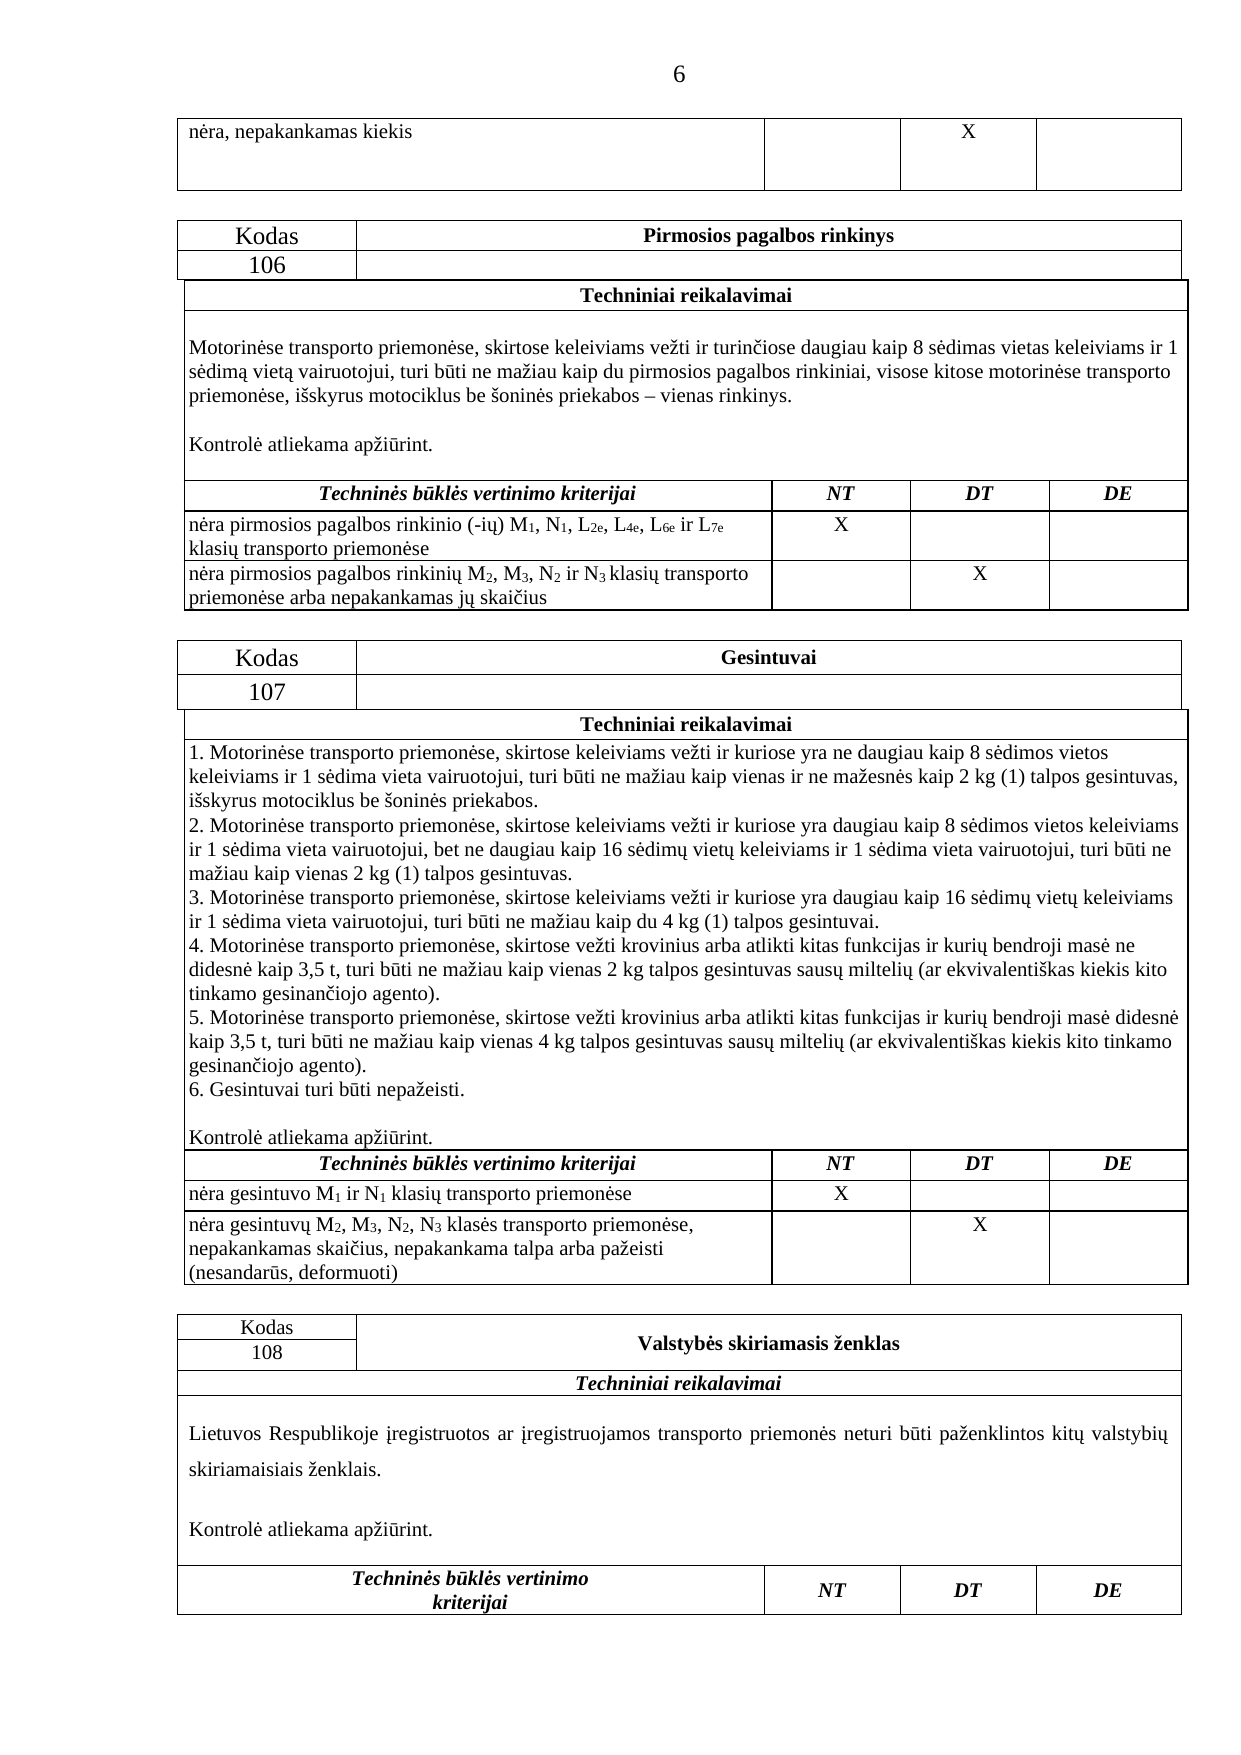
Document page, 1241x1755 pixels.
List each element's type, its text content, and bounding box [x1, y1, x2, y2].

table_cell [177, 540, 184, 560]
table_cell [1037, 149, 1181, 190]
table_cell X [773, 1181, 910, 1210]
table_cell [773, 561, 910, 609]
table_cell DT [911, 481, 1049, 510]
table_cell X [901, 119, 1036, 149]
table_cell DT [901, 1566, 1036, 1614]
table_cell [1182, 250, 1188, 279]
table_cell Techninės būklės vertinimo kriterijai [178, 1566, 764, 1614]
table_cell [901, 149, 1036, 190]
table_header Gesintuvai [357, 641, 1181, 674]
table_cell [177, 590, 184, 609]
table_cell [1050, 512, 1187, 560]
table_cell DT [911, 1151, 1049, 1180]
table_header Kodas [178, 221, 356, 249]
table_cell Techninės būklės vertinimo kriterijai [185, 1151, 771, 1180]
table_header [1182, 640, 1188, 674]
table_cell DE [1050, 1151, 1187, 1180]
table_cell [765, 149, 900, 190]
table_cell [1050, 561, 1187, 609]
table_cell [357, 251, 1181, 279]
table_cell Techniniai reikalavimai [185, 710, 1187, 739]
table_cell [773, 1212, 910, 1284]
table_cell Techniniai reikalavimai [178, 1371, 1181, 1395]
table_cell [357, 675, 1181, 708]
table_cell Techniniai reikalavimai [185, 281, 1187, 310]
table_cell NT [773, 481, 910, 510]
table_cell [1182, 674, 1188, 708]
table_cell X [911, 1212, 1049, 1284]
table_cell nėra gesintuvo M1 ir N1 klasių transporto priemonėse [185, 1181, 771, 1210]
table_cell [765, 119, 900, 149]
table_header Kodas [178, 641, 356, 674]
table_cell Lietuvos Respublikoje įregistruotos ar įregistruojamos transporto priemonės neturi būti paženklintos kitų valstybių skiriamaisiais ženklais. Kontrolė atliekama apžiūrint. [178, 1396, 1181, 1565]
table_cell [178, 149, 764, 190]
table_header Pirmosios pagalbos rinkinys [357, 221, 1181, 249]
table_cell [177, 764, 184, 1149]
table_cell NT [765, 1566, 900, 1614]
table_cell 107 [178, 675, 356, 708]
table_cell [1050, 1212, 1187, 1284]
table_cell DE [1050, 481, 1187, 510]
table_cell [177, 1240, 184, 1284]
table_cell 106 [178, 251, 356, 279]
table_cell [177, 335, 184, 480]
table_cell X [911, 561, 1049, 609]
table_header Kodas [178, 1315, 356, 1339]
table_cell [1037, 119, 1181, 149]
table_cell [911, 512, 1049, 560]
table_cell X [773, 512, 910, 560]
table_cell 108 [178, 1340, 356, 1370]
table_cell Techninės būklės vertinimo kriterijai [185, 481, 771, 510]
table_cell NT [773, 1151, 910, 1180]
table_cell [911, 1181, 1049, 1210]
table_header Valstybės skiriamasis ženklas [357, 1315, 1181, 1370]
table_cell nėra, nepakankamas kiekis [178, 119, 764, 149]
table_header [1182, 220, 1188, 249]
table_cell [1050, 1181, 1187, 1210]
table_cell DE [1037, 1566, 1181, 1614]
